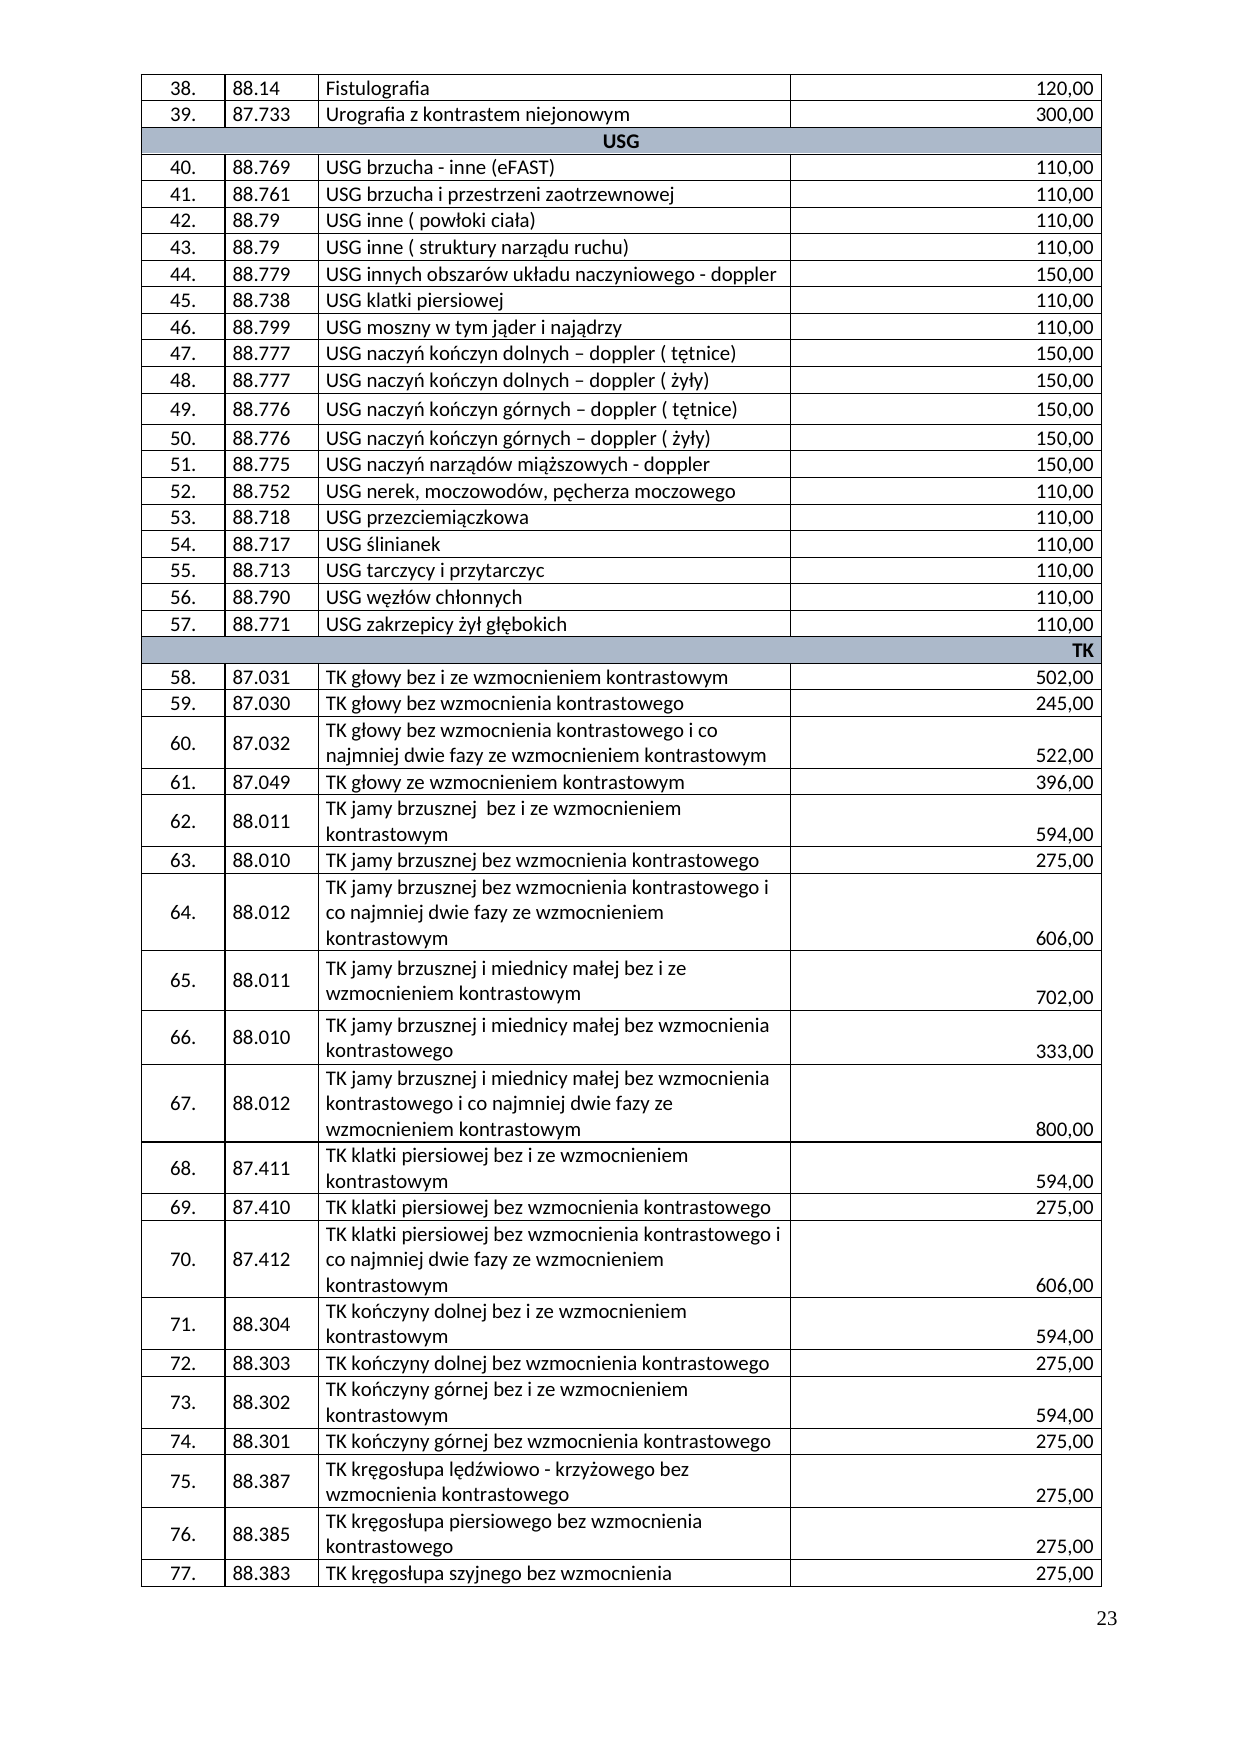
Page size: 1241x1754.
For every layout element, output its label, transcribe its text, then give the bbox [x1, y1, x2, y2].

table_cell 46. [142, 314, 224, 339]
table_cell 110,00 [791, 478, 1101, 503]
table_cell TK kręgosłupa szyjnego bez wzmocnienia [319, 1560, 790, 1586]
table_cell 60. [142, 717, 224, 768]
table_cell 110,00 [791, 584, 1101, 610]
table_cell 88.752 [226, 478, 318, 503]
table_cell 150,00 [791, 261, 1101, 286]
table_cell 110,00 [791, 234, 1101, 260]
table_cell 56. [142, 584, 224, 610]
table_cell USG naczyń kończyn dolnych – doppler ( tętnice) [319, 340, 790, 366]
table_cell 70. [142, 1221, 224, 1297]
table_cell 88.769 [226, 155, 318, 180]
table_cell 67. [142, 1065, 224, 1141]
table_cell 110,00 [791, 611, 1101, 636]
table_cell 58. [142, 664, 224, 689]
table_cell 594,00 [791, 1298, 1101, 1349]
table_cell 87.733 [226, 101, 318, 127]
table_cell USG nerek, moczowodów, pęcherza moczowego [319, 478, 790, 503]
table_cell 594,00 [791, 1143, 1101, 1193]
table_cell TK kończyny dolnej bez wzmocnienia kontrastowego [319, 1350, 790, 1376]
table_cell TK kręgosłupa lędźwiowo - krzyżowego bez wzmocnienia kontrastowego [319, 1455, 790, 1507]
table_cell USG naczyń narządów miąższowych - doppler [319, 451, 790, 477]
table_cell TK kończyny górnej bez i ze wzmocnieniem kontrastowym [319, 1377, 790, 1427]
table_cell 275,00 [791, 1560, 1101, 1586]
table_cell TK kończyny górnej bez wzmocnienia kontrastowego [319, 1429, 790, 1454]
table_cell 110,00 [791, 208, 1101, 233]
table_cell 88.761 [226, 181, 318, 207]
table_cell 245,00 [791, 690, 1101, 716]
table_cell 87.049 [226, 769, 318, 794]
table_cell TK klatki piersiowej bez wzmocnienia kontrastowego [319, 1194, 790, 1220]
table_cell 62. [142, 795, 224, 846]
table_cell USG naczyń kończyn górnych – doppler ( żyły) [319, 425, 790, 450]
table_cell 65. [142, 951, 224, 1009]
table_cell 88.303 [226, 1350, 318, 1376]
table_cell 76. [142, 1508, 224, 1559]
table_cell 87.031 [226, 664, 318, 689]
table_cell 110,00 [791, 531, 1101, 557]
table_cell 800,00 [791, 1065, 1101, 1141]
table_cell 87.032 [226, 717, 318, 768]
table_cell TK kończyny dolnej bez i ze wzmocnieniem kontrastowym [319, 1298, 790, 1349]
table_cell 57. [142, 611, 224, 636]
table_cell 48. [142, 367, 224, 392]
table_cell 47. [142, 340, 224, 366]
table_cell 150,00 [791, 451, 1101, 477]
table_cell 41. [142, 181, 224, 207]
table_cell 88.790 [226, 584, 318, 610]
table_cell 40. [142, 155, 224, 180]
table_cell 69. [142, 1194, 224, 1220]
table_cell 88.010 [226, 1011, 318, 1064]
table_cell 275,00 [791, 1194, 1101, 1220]
table_cell 110,00 [791, 314, 1101, 339]
table_cell 110,00 [791, 181, 1101, 207]
table_cell 87.030 [226, 690, 318, 716]
table_cell USG [142, 128, 1101, 153]
table_cell 88.011 [226, 951, 318, 1009]
table_cell 63. [142, 847, 224, 873]
table_cell 275,00 [791, 1350, 1101, 1376]
table_cell TK klatki piersiowej bez wzmocnienia kontrastowego i co najmniej dwie fazy ze wzmocnieniem kontrastowym [319, 1221, 790, 1297]
table_cell 300,00 [791, 101, 1101, 127]
table_cell 88.011 [226, 795, 318, 846]
table_cell 66. [142, 1011, 224, 1064]
table_cell 88.718 [226, 505, 318, 530]
table_cell 68. [142, 1143, 224, 1193]
table_cell 52. [142, 478, 224, 503]
table_cell TK głowy bez i ze wzmocnieniem kontrastowym [319, 664, 790, 689]
table_cell 51. [142, 451, 224, 477]
table_cell 150,00 [791, 394, 1101, 424]
table_cell USG zakrzepicy żył głębokich [319, 611, 790, 636]
table_cell 59. [142, 690, 224, 716]
table_cell 88.301 [226, 1429, 318, 1454]
table_cell TK [142, 637, 1101, 663]
table_cell 87.410 [226, 1194, 318, 1220]
table_cell USG inne ( powłoki ciała) [319, 208, 790, 233]
table_cell 110,00 [791, 505, 1101, 530]
table_cell 88.79 [226, 208, 318, 233]
table_cell 87.411 [226, 1143, 318, 1193]
table_cell USG klatki piersiowej [319, 287, 790, 313]
table_cell 110,00 [791, 287, 1101, 313]
table_cell 87.412 [226, 1221, 318, 1297]
table_cell USG inne ( struktury narządu ruchu) [319, 234, 790, 260]
table_cell 88.010 [226, 847, 318, 873]
table_cell 275,00 [791, 1508, 1101, 1559]
table_cell TK jamy brzusznej i miednicy małej bez wzmocnienia kontrastowego [319, 1011, 790, 1064]
table_cell 64. [142, 874, 224, 950]
table_cell 522,00 [791, 717, 1101, 768]
table_cell 150,00 [791, 367, 1101, 392]
table_cell Fistulografia [319, 75, 790, 100]
table_cell USG brzucha i przestrzeni zaotrzewnowej [319, 181, 790, 207]
table_cell 275,00 [791, 1429, 1101, 1454]
table_cell 606,00 [791, 1221, 1101, 1297]
table_cell 396,00 [791, 769, 1101, 794]
table_cell TK jamy brzusznej i miednicy małej bez wzmocnienia kontrastowego i co najmniej dwie fazy ze wzmocnieniem kontrastowym [319, 1065, 790, 1141]
table_cell TK klatki piersiowej bez i ze wzmocnieniem kontrastowym [319, 1143, 790, 1193]
table_cell USG ślinianek [319, 531, 790, 557]
table_cell 45. [142, 287, 224, 313]
table_cell USG moszny w tym jąder i najądrzy [319, 314, 790, 339]
table_cell 275,00 [791, 847, 1101, 873]
table_cell 75. [142, 1455, 224, 1507]
table_cell 88.776 [226, 394, 318, 424]
table_cell TK głowy bez wzmocnienia kontrastowego [319, 690, 790, 716]
table_cell 72. [142, 1350, 224, 1376]
table_cell 38. [142, 75, 224, 100]
table_cell 88.012 [226, 874, 318, 950]
table_cell TK jamy brzusznej bez wzmocnienia kontrastowego i co najmniej dwie fazy ze wzmocnieniem kontrastowym [319, 874, 790, 950]
table_cell 333,00 [791, 1011, 1101, 1064]
table_cell 88.383 [226, 1560, 318, 1586]
table_cell 594,00 [791, 1377, 1101, 1427]
table_cell 88.777 [226, 367, 318, 392]
table_cell 55. [142, 558, 224, 583]
table_cell 88.779 [226, 261, 318, 286]
table_cell 702,00 [791, 951, 1101, 1009]
table_cell 44. [142, 261, 224, 286]
table_cell Urografia z kontrastem niejonowym [319, 101, 790, 127]
table_cell 275,00 [791, 1455, 1101, 1507]
table_cell 150,00 [791, 425, 1101, 450]
table_cell USG naczyń kończyn dolnych – doppler ( żyły) [319, 367, 790, 392]
table_cell 502,00 [791, 664, 1101, 689]
table_cell 88.771 [226, 611, 318, 636]
table_cell TK jamy brzusznej bez wzmocnienia kontrastowego [319, 847, 790, 873]
table_cell 606,00 [791, 874, 1101, 950]
table_cell 88.738 [226, 287, 318, 313]
table_cell 88.304 [226, 1298, 318, 1349]
table_cell 43. [142, 234, 224, 260]
table_cell TK głowy ze wzmocnieniem kontrastowym [319, 769, 790, 794]
table_cell 50. [142, 425, 224, 450]
table_cell 110,00 [791, 558, 1101, 583]
table_cell 88.799 [226, 314, 318, 339]
table_cell TK jamy brzusznej i miednicy małej bez i ze wzmocnieniem kontrastowym [319, 951, 790, 1009]
table_cell 88.14 [226, 75, 318, 100]
table_cell 110,00 [791, 155, 1101, 180]
table_cell 88.302 [226, 1377, 318, 1427]
table_cell 88.385 [226, 1508, 318, 1559]
table_cell 88.387 [226, 1455, 318, 1507]
table_cell 88.79 [226, 234, 318, 260]
table_cell 49. [142, 394, 224, 424]
table_cell 42. [142, 208, 224, 233]
table_cell 88.776 [226, 425, 318, 450]
table_cell 77. [142, 1560, 224, 1586]
table_cell TK głowy bez wzmocnienia kontrastowego i co najmniej dwie fazy ze wzmocnieniem kontrastowym [319, 717, 790, 768]
table_cell 61. [142, 769, 224, 794]
table_cell USG brzucha - inne (eFAST) [319, 155, 790, 180]
table_cell USG naczyń kończyn górnych – doppler ( tętnice) [319, 394, 790, 424]
table_cell 88.775 [226, 451, 318, 477]
table_cell USG innych obszarów układu naczyniowego - doppler [319, 261, 790, 286]
table_cell 120,00 [791, 75, 1101, 100]
table_cell 88.713 [226, 558, 318, 583]
table_cell 150,00 [791, 340, 1101, 366]
table_cell 88.717 [226, 531, 318, 557]
table_cell 88.012 [226, 1065, 318, 1141]
table_cell 88.777 [226, 340, 318, 366]
table_cell TK jamy brzusznej bez i ze wzmocnieniem kontrastowym [319, 795, 790, 846]
table_cell USG przezciemiączkowa [319, 505, 790, 530]
table_cell 594,00 [791, 795, 1101, 846]
table_cell 54. [142, 531, 224, 557]
table_cell 74. [142, 1429, 224, 1454]
table_cell 39. [142, 101, 224, 127]
table_cell 53. [142, 505, 224, 530]
table_cell 73. [142, 1377, 224, 1427]
table_cell 71. [142, 1298, 224, 1349]
table_cell USG węzłów chłonnych [319, 584, 790, 610]
table_cell USG tarczycy i przytarczyc [319, 558, 790, 583]
table_cell TK kręgosłupa piersiowego bez wzmocnienia kontrastowego [319, 1508, 790, 1559]
